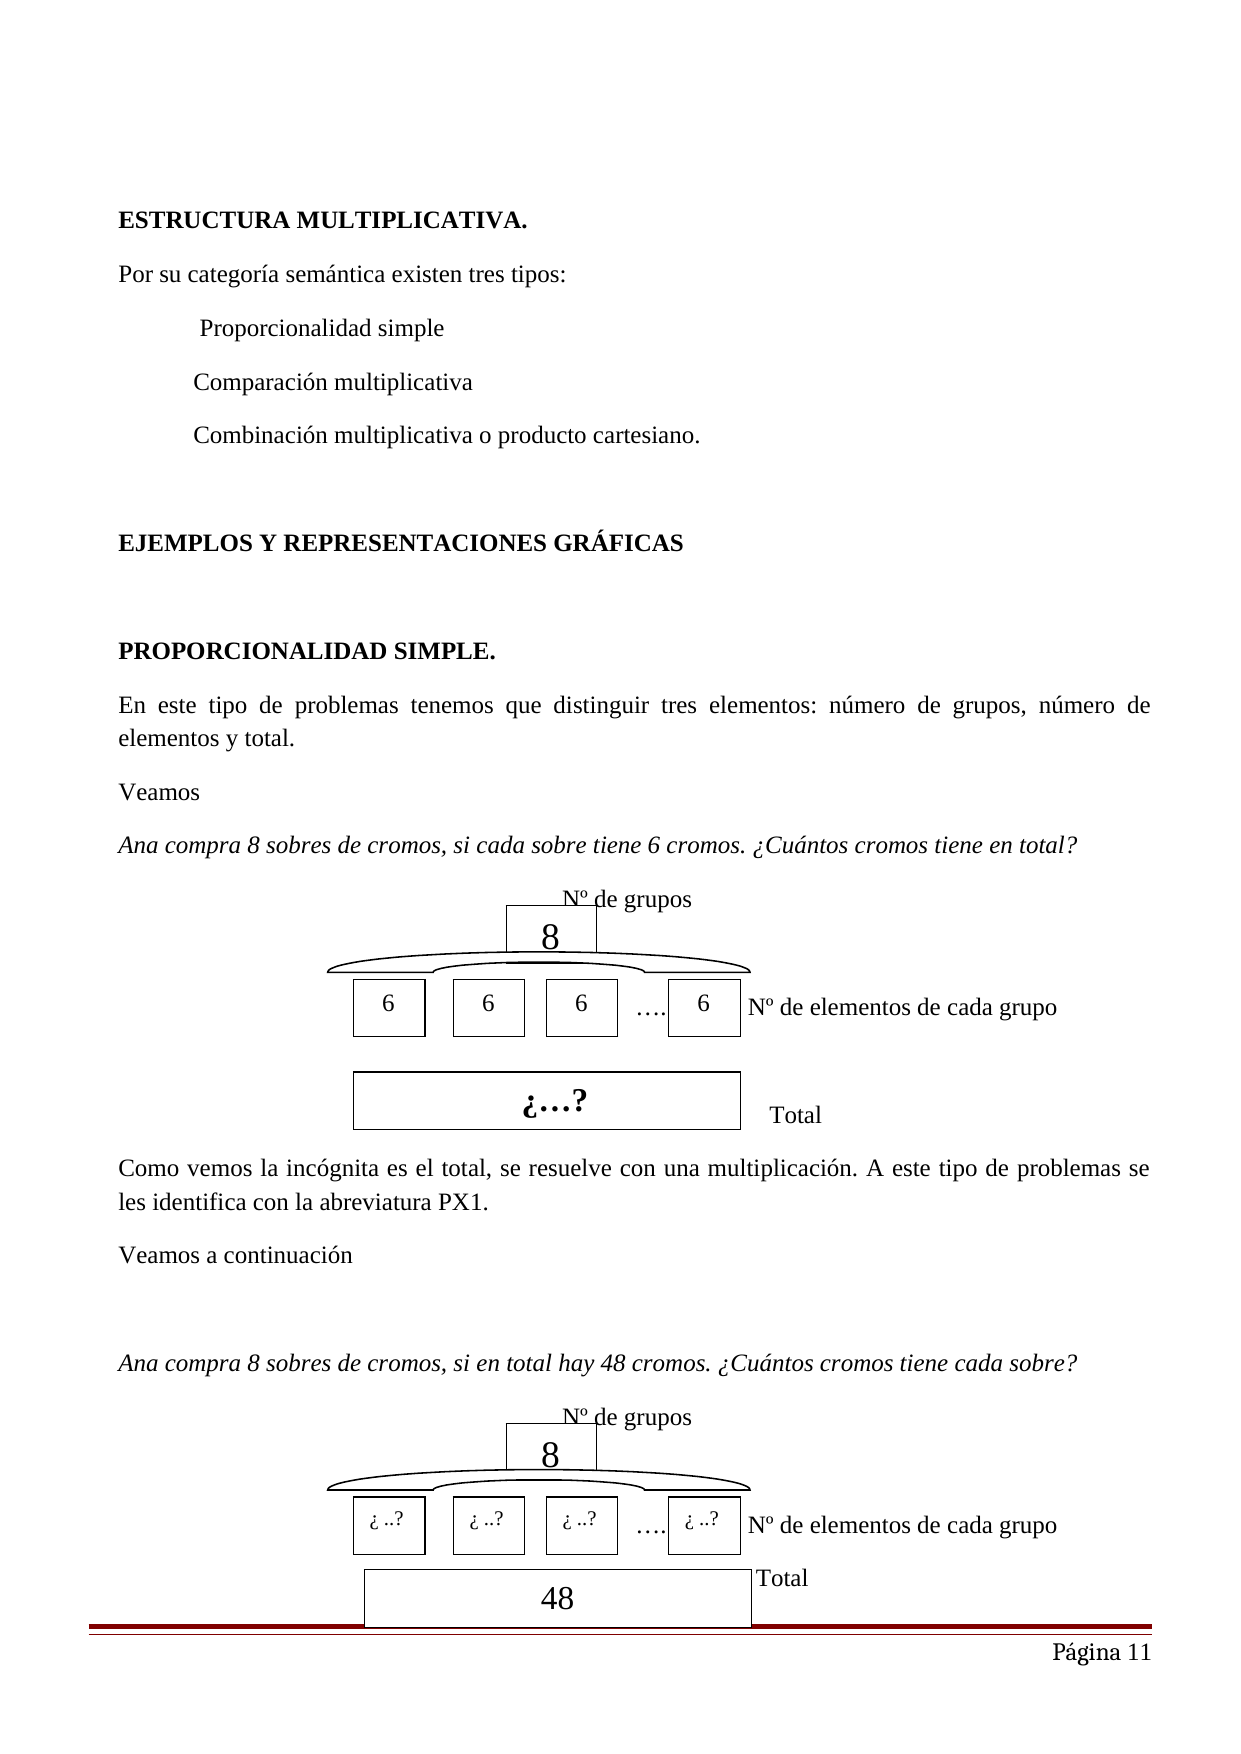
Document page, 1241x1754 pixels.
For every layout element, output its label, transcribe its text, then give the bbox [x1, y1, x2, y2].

text Nº de grupos [118, 884, 1152, 913]
text 6 [369, 988, 409, 1016]
text ……. …. Nº de elementos de cada grupo [741, 992, 1152, 1021]
text Por su categoría semántica existen tres tipos: [118, 259, 1152, 288]
text ¿…? [369, 1081, 724, 1119]
text Ana compra 8 sobres de cromos, si cada sobre tiene 6 cromos. ¿Cuántos cromos tiene en total? [118, 830, 1152, 859]
text EJEMPLOS Y REPRESENTACIONES GRÁFICAS [118, 528, 1152, 557]
text Nº de grupos [118, 1402, 1152, 1431]
text Como vemos la incógnita es el total, se resuelve con una multiplicación. A este tipo de problemas se les identifica con la abreviatura PX1. [118, 1153, 1152, 1215]
text 6 [562, 988, 602, 1016]
text Veamos [118, 777, 1152, 805]
text 6 [684, 988, 724, 1016]
text Total [118, 1563, 1152, 1592]
text En este tipo de problemas tenemos que distinguir tres elementos: número de grupos, número de elementos y total. [118, 690, 1152, 751]
text ……. …. Nº de elementos de cada grupo [618, 1510, 668, 1538]
text 8 [522, 1432, 580, 1469]
text PROPORCIONALIDAD SIMPLE. [118, 636, 1152, 664]
text 48 [380, 1578, 735, 1617]
text [118, 1100, 353, 1128]
text ……. …. Nº de elementos de cada grupo [426, 992, 453, 1021]
text Combinación multiplicativa o producto cartesiano. [118, 420, 1152, 449]
text Proporcionalidad simple [118, 313, 1152, 341]
text ¿ ..? [469, 1505, 509, 1529]
text ¿ ..? [369, 1505, 409, 1529]
text ……. …. Nº de elementos de cada grupo [618, 992, 668, 1021]
text Ana compra 8 sobres de cromos, si en total hay 48 cromos. ¿Cuántos cromos tiene cada sobre? [118, 1348, 1152, 1377]
text ……. …. Nº de elementos de cada grupo [118, 992, 353, 1021]
text Veamos a continuación [118, 1240, 1152, 1269]
text ……. …. Nº de elementos de cada grupo [741, 1510, 1152, 1538]
text ¿ ..? [684, 1505, 724, 1529]
text ……. …. Nº de elementos de cada grupo [118, 1510, 353, 1538]
text Total [741, 1100, 1152, 1128]
text 6 [469, 988, 509, 1016]
text Comparación multiplicativa [118, 367, 1152, 395]
text 8 [522, 914, 580, 951]
text ……. …. Nº de elementos de cada grupo [426, 1510, 453, 1538]
text ESTRUCTURA MULTIPLICATIVA. [118, 205, 1152, 234]
text ¿ ..? [562, 1505, 602, 1529]
